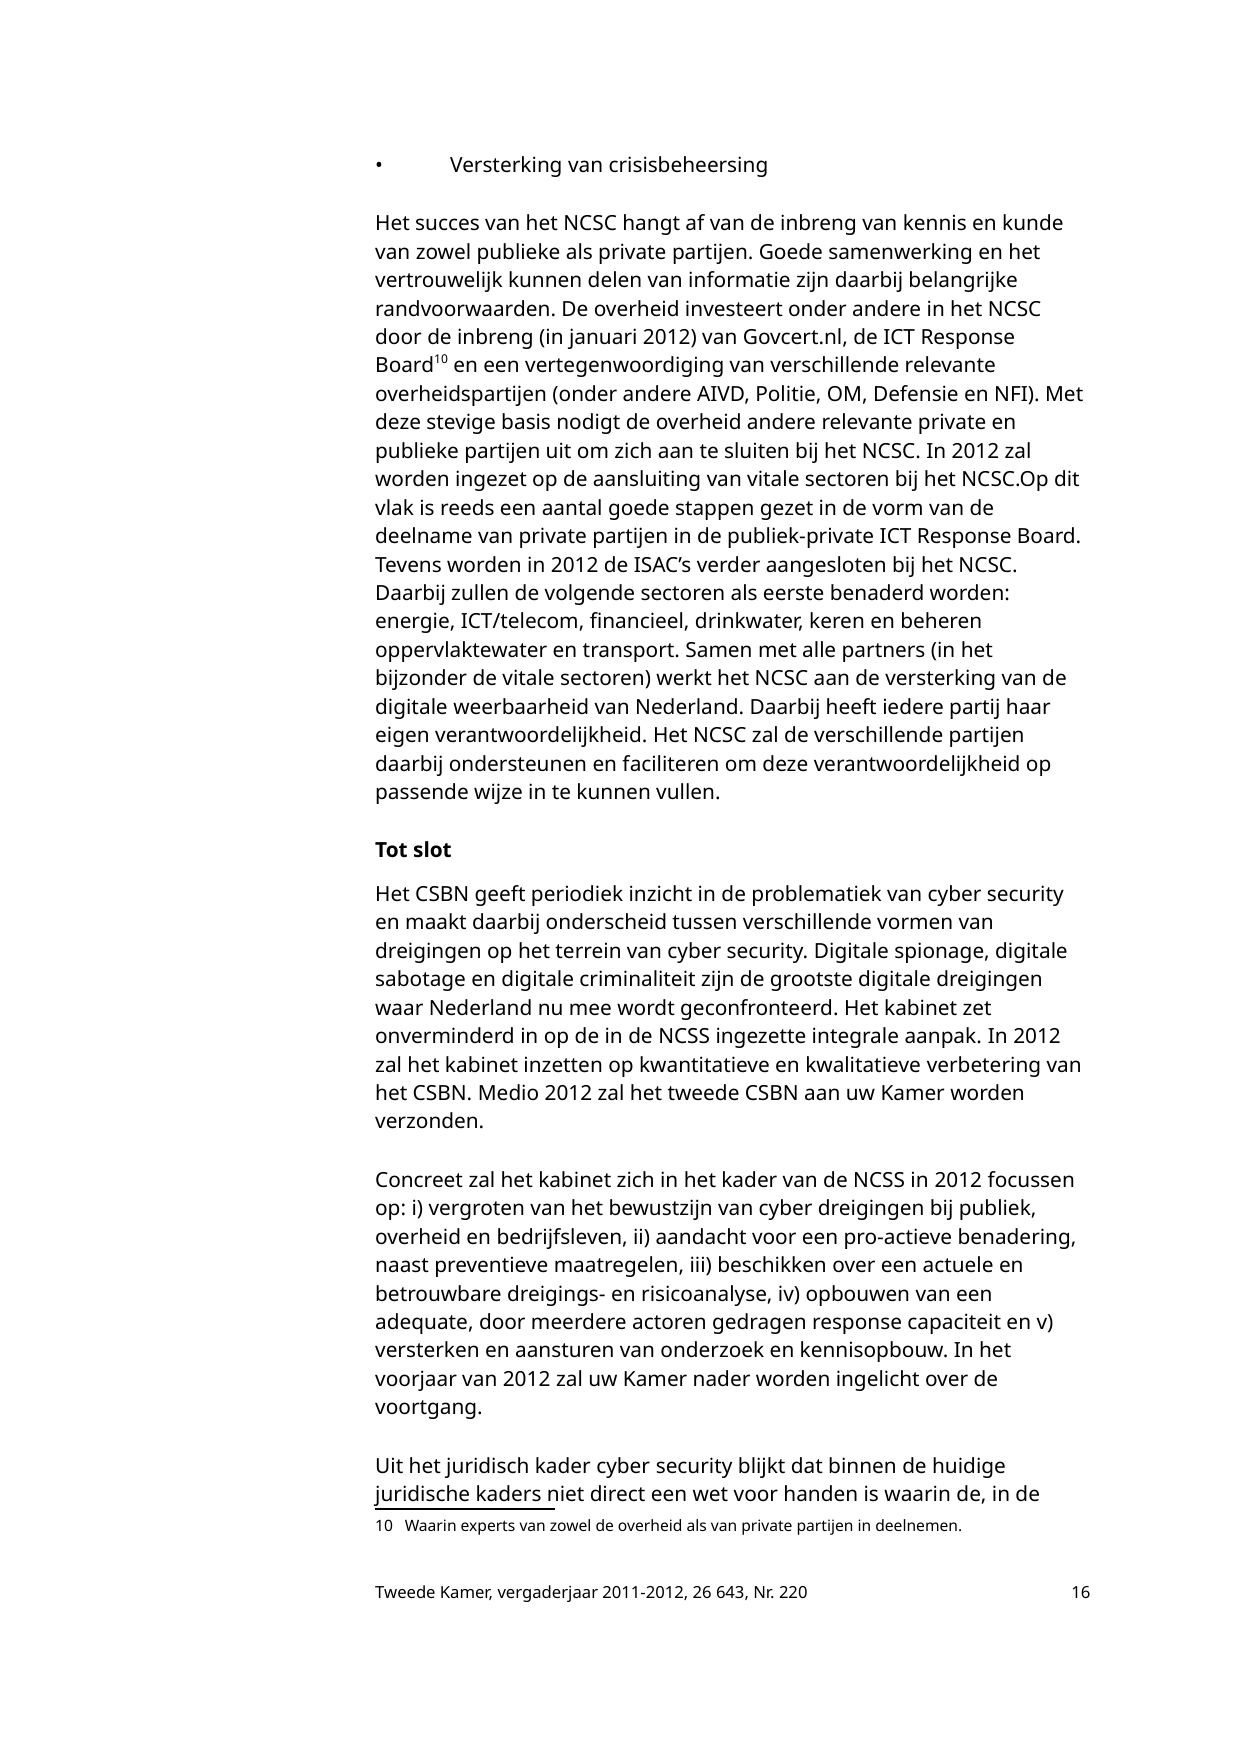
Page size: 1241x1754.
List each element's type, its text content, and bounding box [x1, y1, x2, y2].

text Tot slot [375, 864, 1090, 892]
list Versterking van crisisbeheersing [375, 178, 1090, 207]
text Waarin experts van zowel de overheid als van private partijen in deelnemen. [375, 1479, 1090, 1536]
text Concreet zal het kabinet zich in het kader van de NCSS in 2012 focussen op: i) vergroten van het bewustzijn van cyber dreigingen bij publiek, overheid en bedrijfsleven, ii) aandacht voor een pro-actieve benadering, naast preventieve maatregelen, iii) beschikken over een actuele en betrouwbare dreigings- en risicoanalyse, iv) opbouwen van een adequate, door meerdere actoren gedragen response capaciteit en v) versterken en aansturen van onderzoek en kennisopbouw. In het voorjaar van 2012 zal uw Kamer nader worden ingelicht over de voortgang. [375, 1193, 1090, 1449]
list Ondersteunen en uitvoeren van response bij dreigingen of incidenten [375, 150, 1090, 178]
text Het succes van het NCSC hangt af van de inbreng van kennis en kunde van zowel publieke als private partijen. Goede samenwerking en het vertrouwelijk kunnen delen van informatie zijn daarbij belangrijke randvoorwaarden. De overheid investeert onder andere in het NCSC door de inbreng (in januari 2012) van Govcert.nl, de ICT Response Board en een vertegenwoordiging van verschillende relevante overheidspartijen (onder andere AIVD, Politie, OM, Defensie en NFI). Met deze stevige basis nodigt de overheid andere relevante private en publieke partijen uit om zich aan te sluiten bij het NCSC. In 2012 zal worden ingezet op de aansluiting van vitale sectoren bij het NCSC.Op dit vlak is reeds een aantal goede stappen gezet in de vorm van de deelname van private partijen in de publiek-private ICT Response Board. Tevens worden in 2012 de ISAC’s verder aangesloten bij het NCSC. Daarbij zullen de volgende sectoren als eerste benaderd worden: energie, ICT/telecom, financieel, drinkwater, keren en beheren oppervlaktewater en transport. Samen met alle partners (in het bijzonder de vitale sectoren) werkt het NCSC aan de versterking van de digitale weerbaarheid van Nederland. Daarbij heeft iedere partij haar eigen verantwoordelijkheid. Het NCSC zal de verschillende partijen daarbij ondersteunen en faciliteren om deze verantwoordelijkheid op passende wijze in te kunnen vullen. [375, 237, 1090, 834]
text Het CSBN geeft periodiek inzicht in de problematiek van cyber security en maakt daarbij onderscheid tussen verschillende vormen van dreigingen op het terrein van cyber security. Digitale spionage, digitale sabotage en digitale criminaliteit zijn de grootste digitale dreigingen waar Nederland nu mee wordt geconfronteerd. Het kabinet zet onverminderd in op de in de NCSS ingezette integrale aanpak. In 2012 zal het kabinet inzetten op kwantitatieve en kwalitatieve verbetering van het CSBN. Medio 2012 zal het tweede CSBN aan uw Kamer worden verzonden. [375, 907, 1090, 1163]
